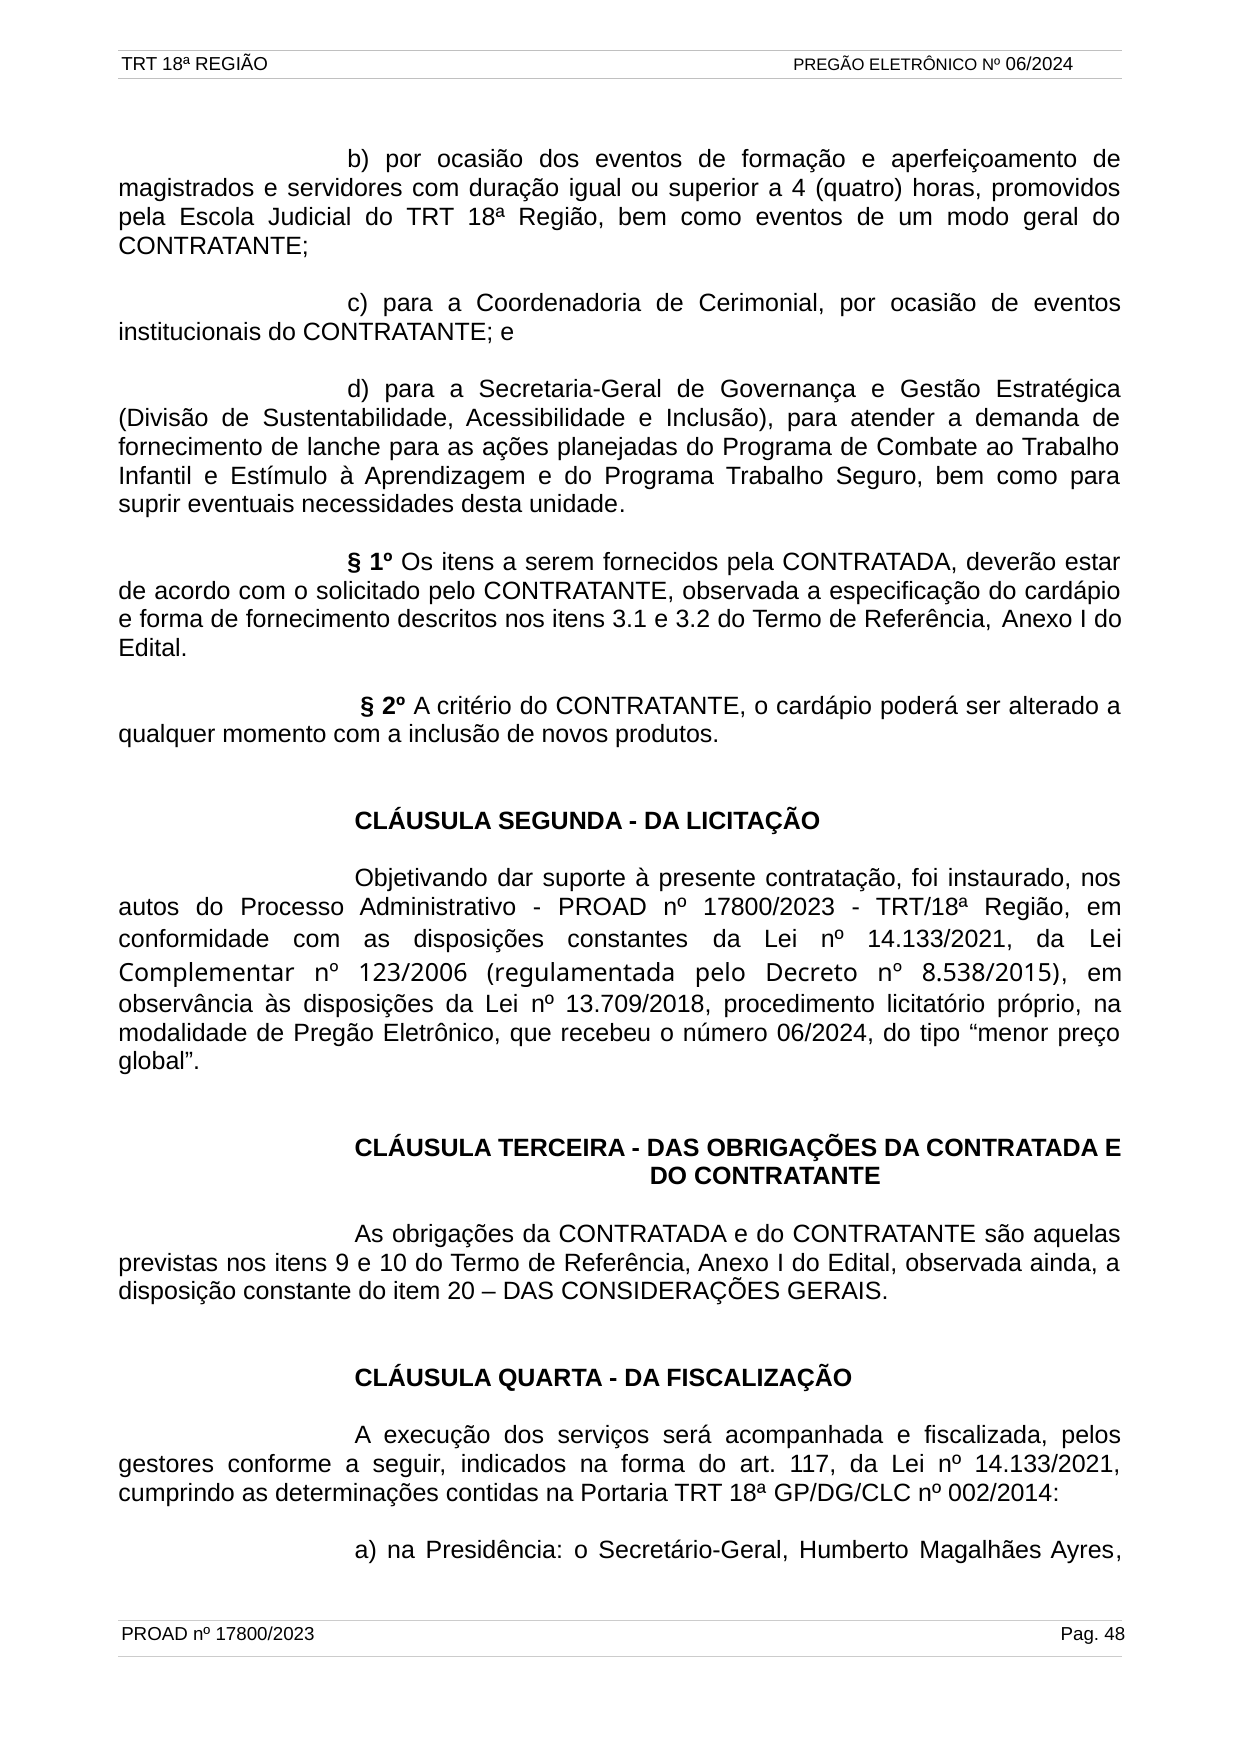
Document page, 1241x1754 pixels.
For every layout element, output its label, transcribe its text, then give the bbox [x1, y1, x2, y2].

text As obrigações da CONTRATADA e do CONTRATANTE são aquelas previstas nos itens 9 e 10 do Termo de Referência, Anexo I do Edital, observada ainda, a disposição constante do item 20 – DAS CONSIDERAÇÕES GERAIS. [118, 1219, 1122, 1305]
text a) na Presidência: o Secretário-Geral, Humberto Magalhães Ayres, [118, 1534, 1122, 1563]
text CLÁUSULA SEGUNDA - DA LICITAÇÃO [118, 806, 1122, 834]
text CLÁUSULA TERCEIRA - DAS OBRIGAÇÕES DA CONTRATADA E DO CONTRATANTE [354, 1132, 1122, 1190]
text A execução dos serviços será acompanhada e fiscalizada, pelos gestores conforme a seguir, indicados na forma do art. 117, da Lei nº 14.133/2021, cumprindo as determinações contidas na Portaria TRT 18ª GP/DG/CLC nº 002/2014: [118, 1420, 1122, 1506]
text c) para a Coordenadoria de Cerimonial, por ocasião de eventos institucionais do CONTRATANTE; e [118, 288, 1122, 346]
text d) para a Secretaria-Geral de Governança e Gestão Estratégica (Divisão de Sustentabilidade, Acessibilidade e Inclusão), para atender a demanda de fornecimento de lanche para as ações planejadas do Programa de Combate ao Trabalho Infantil e Estímulo à Aprendizagem e do Programa Trabalho Seguro, bem como para suprir eventuais necessidades desta unidade. [118, 374, 1122, 518]
text Objetivando dar suporte à presente contratação, foi instaurado, nos autos do Processo Administrativo - PROAD nº 17800/2023 - TRT/18ª Região, em conformidade com as disposições constantes da Lei nº 14.133/2021, da Lei Complementar nº 123/2006 (regulamentada pelo Decreto nº 8.538/2015), em observância às disposições da Lei nº 13.709/2018, procedimento licitatório próprio, na modalidade de Pregão Eletrônico, que recebeu o número 06/2024, do tipo “menor preço global”. [118, 863, 1122, 1075]
text § 2º A critério do CONTRATANTE, o cardápio poderá ser alterado a qualquer momento com a inclusão de novos produtos. [118, 691, 1122, 748]
text § 1º Os itens a serem fornecidos pela CONTRATADA, deverão estar de acordo com o solicitado pelo CONTRATANTE, observada a especificação do cardápio e forma de fornecimento descritos nos itens 3.1 e 3.2 do Termo de Referência, Anexo I do Edital. [118, 547, 1122, 662]
text b) por ocasião dos eventos de formação e aperfeiçoamento de magistrados e servidores com duração igual ou superior a 4 (quatro) horas, promovidos pela Escola Judicial do TRT 18ª Região, bem como eventos de um modo geral do CONTRATANTE; [118, 144, 1122, 259]
text CLÁUSULA QUARTA - DA FISCALIZAÇÃO [118, 1362, 1122, 1391]
